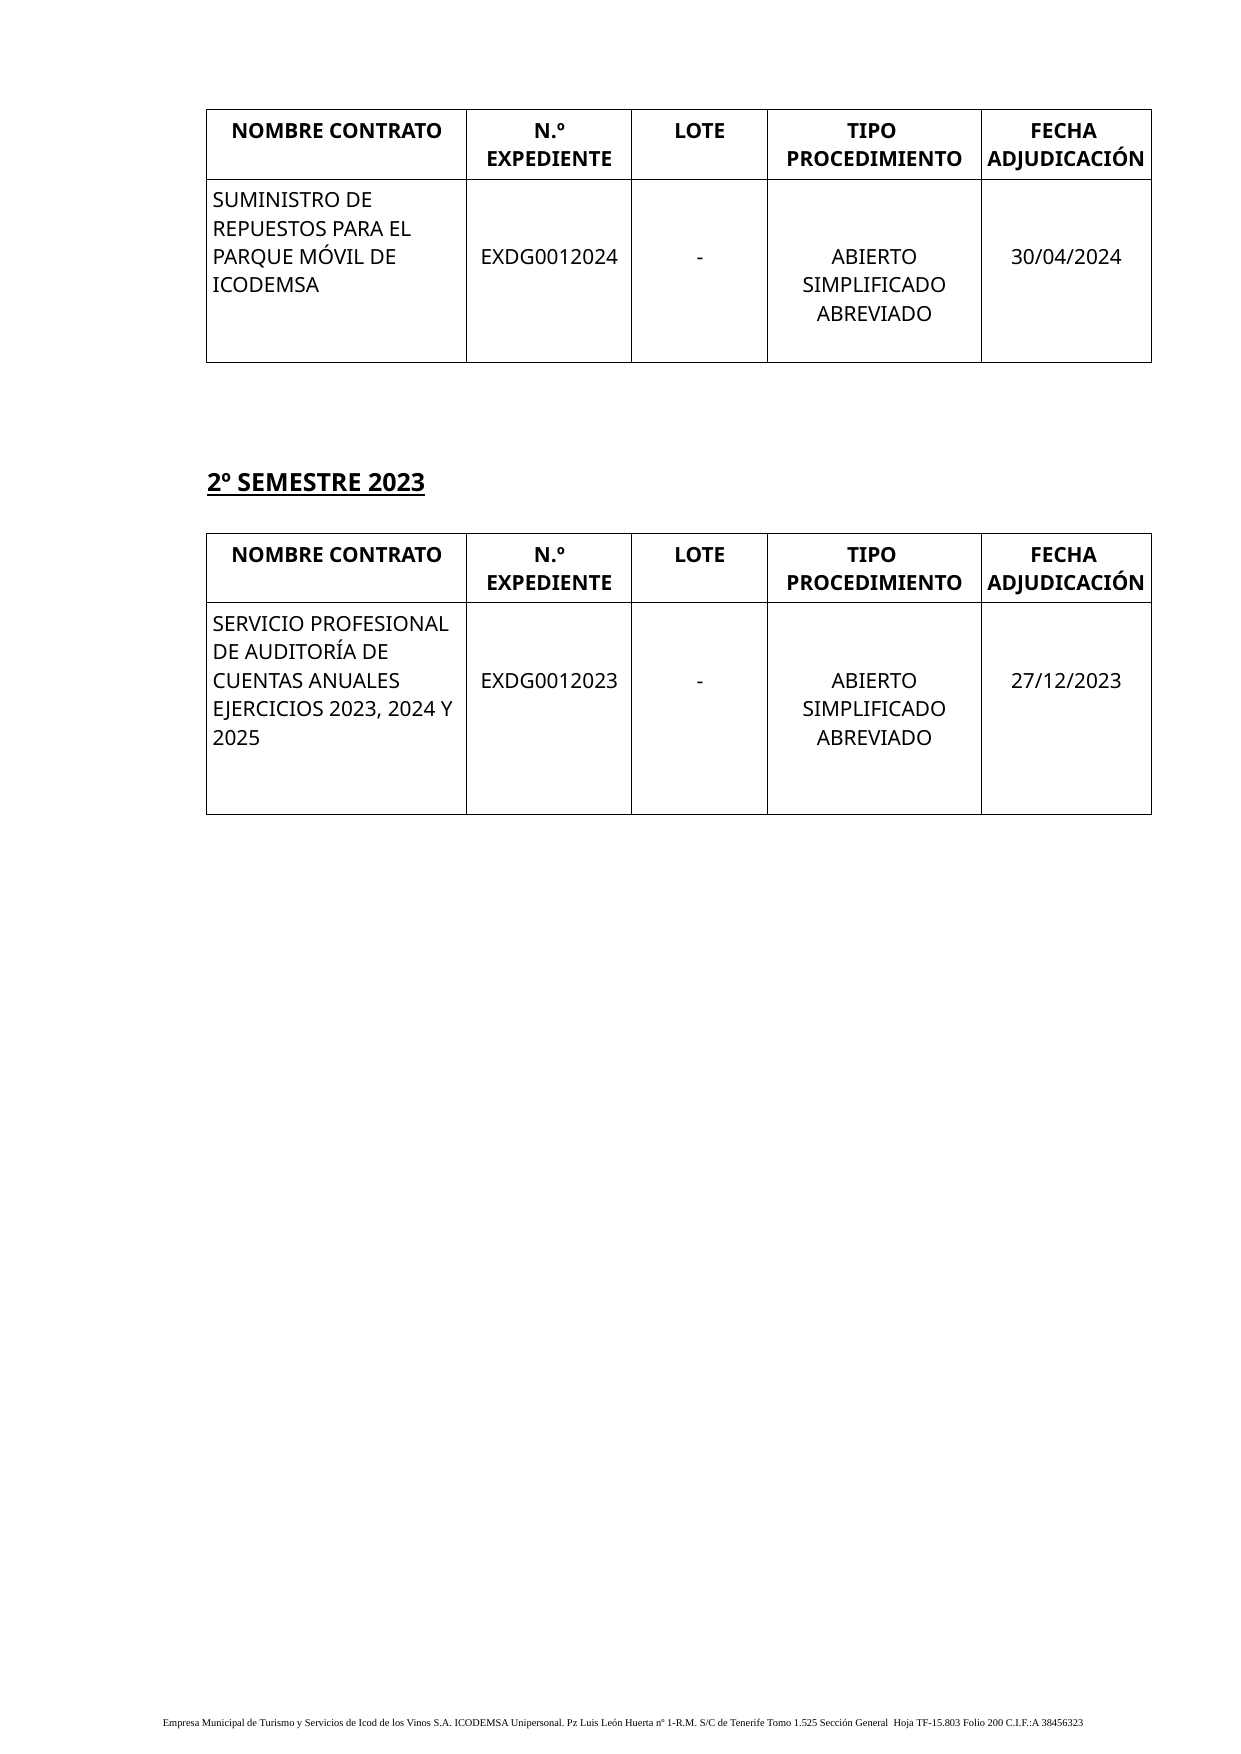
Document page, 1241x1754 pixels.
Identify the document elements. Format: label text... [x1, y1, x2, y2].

table_cell EXDG0012024 [467, 180, 631, 362]
table_header N.º EXPEDIENTE [467, 534, 631, 602]
table_header NOMBRE CONTRATO [207, 110, 466, 178]
table_cell ABIERTO SIMPLIFICADO ABREVIADO [768, 180, 981, 362]
text Empresa Municipal de Turismo y Servicios de Icod de los Vinos S.A. ICODEMSA Unipersonal. Pz Luis León Huerta nº 1-R.M. S/C de Tenerife Tomo 1.525 Sección General Hoja TF-15.803 Folio 200 C.I.F.:A 38456323 [0, 1717, 1240, 1729]
table_cell - [632, 180, 767, 362]
text 2º SEMESTRE 2023 [207, 465, 1063, 499]
table_cell 30/04/2024 [982, 180, 1151, 362]
table_header FECHA ADJUDICACIÓN [982, 110, 1151, 178]
table_header LOTE [632, 110, 767, 178]
table_header NOMBRE CONTRATO [207, 534, 466, 602]
table_cell SUMINISTRO DE REPUESTOS PARA EL PARQUE MÓVIL DE ICODEMSA [207, 180, 466, 362]
table_header LOTE [632, 534, 767, 602]
table_header FECHA ADJUDICACIÓN [982, 534, 1151, 602]
table_cell SERVICIO PROFESIONAL DE AUDITORÍA DE CUENTAS ANUALES EJERCICIOS 2023, 2024 Y 2025 [207, 603, 466, 814]
table_cell - [632, 603, 767, 814]
table_cell ABIERTO SIMPLIFICADO ABREVIADO [768, 603, 981, 814]
table_cell EXDG0012023 [467, 603, 631, 814]
table_header N.º EXPEDIENTE [467, 110, 631, 178]
table_header TIPO PROCEDIMIENTO [768, 534, 981, 602]
table_cell 27/12/2023 [982, 603, 1151, 814]
table_header TIPO PROCEDIMIENTO [768, 110, 981, 178]
